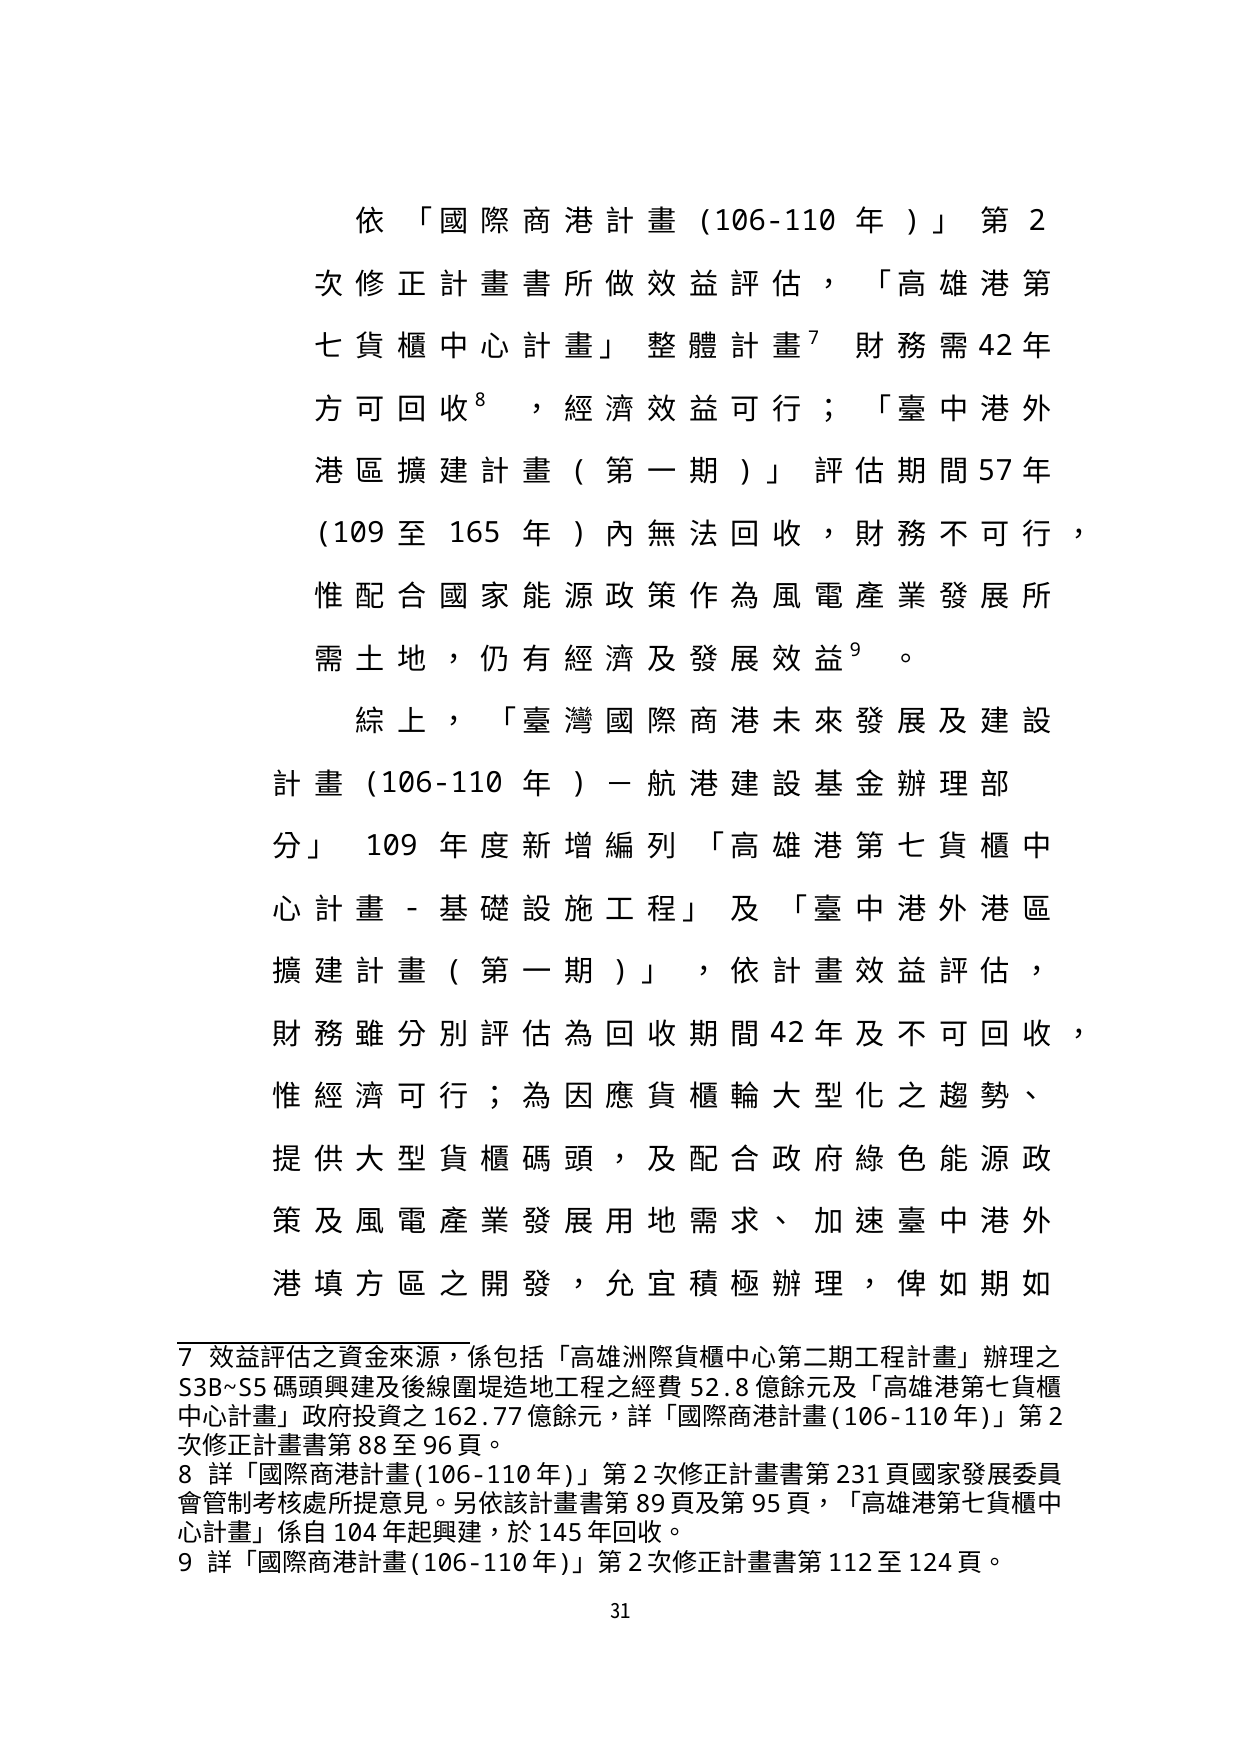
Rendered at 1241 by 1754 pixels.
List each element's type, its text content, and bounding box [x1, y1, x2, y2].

text 綜上，「臺灣國際商港未來發展及建設計畫(106-110年)－航港建設基金辦理部分」109年度新增編列「高雄港第七貨櫃中心計畫-基礎設施工程」及「臺中港外港區擴建計畫(第一期)」，依計畫效益評估，財務雖分別評估為回收期間42年及不可回收，惟經濟可行；為因應貨櫃輪大型化之趨勢、提供大型貨櫃碼頭，及配合政府綠色能源政策及風電產業發展用地需求、加速臺中港外港填方區之開發，允宜積極辦理，俾如期如質完成建設，以達提昇我國港埠競爭力及發展離岸風電產業之目標。 [249, 677, 1058, 1302]
text 詳「國際商港計畫(106-110年)」第2次修正計畫書第112至124頁。 [177, 1548, 1063, 1577]
text 效益評估之資金來源，係包括「高雄洲際貨櫃中心第二期工程計畫」辦理之S3B~S5碼頭興建及後線圍堤造地工程之經費52.8億餘元及「高雄港第七貨櫃中心計畫」政府投資之162.77億餘元，詳「國際商港計畫(106-110年)」第2次修正計畫書第88至96頁。 [177, 1343, 1063, 1460]
text 依「國際商港計畫(106-110年)」第2次修正計畫書所做效益評估，「高雄港第七貨櫃中心計畫」整體計畫財務需42年方可回收，經濟效益可行；「臺中港外港區擴建計畫(第一期)」評估期間57年(109至165年)內無法回收，財務不可行，惟配合國家能源政策作為風電產業發展所需土地，仍有經濟及發展效益。 [271, 177, 1058, 677]
text 詳「國際商港計畫(106-110年)」第2次修正計畫書第231頁國家發展委員會管制考核處所提意見。另依該計畫書第89頁及第95頁，「高雄港第七貨櫃中心計畫」係自104年起興建，於145年回收。 [177, 1460, 1063, 1548]
